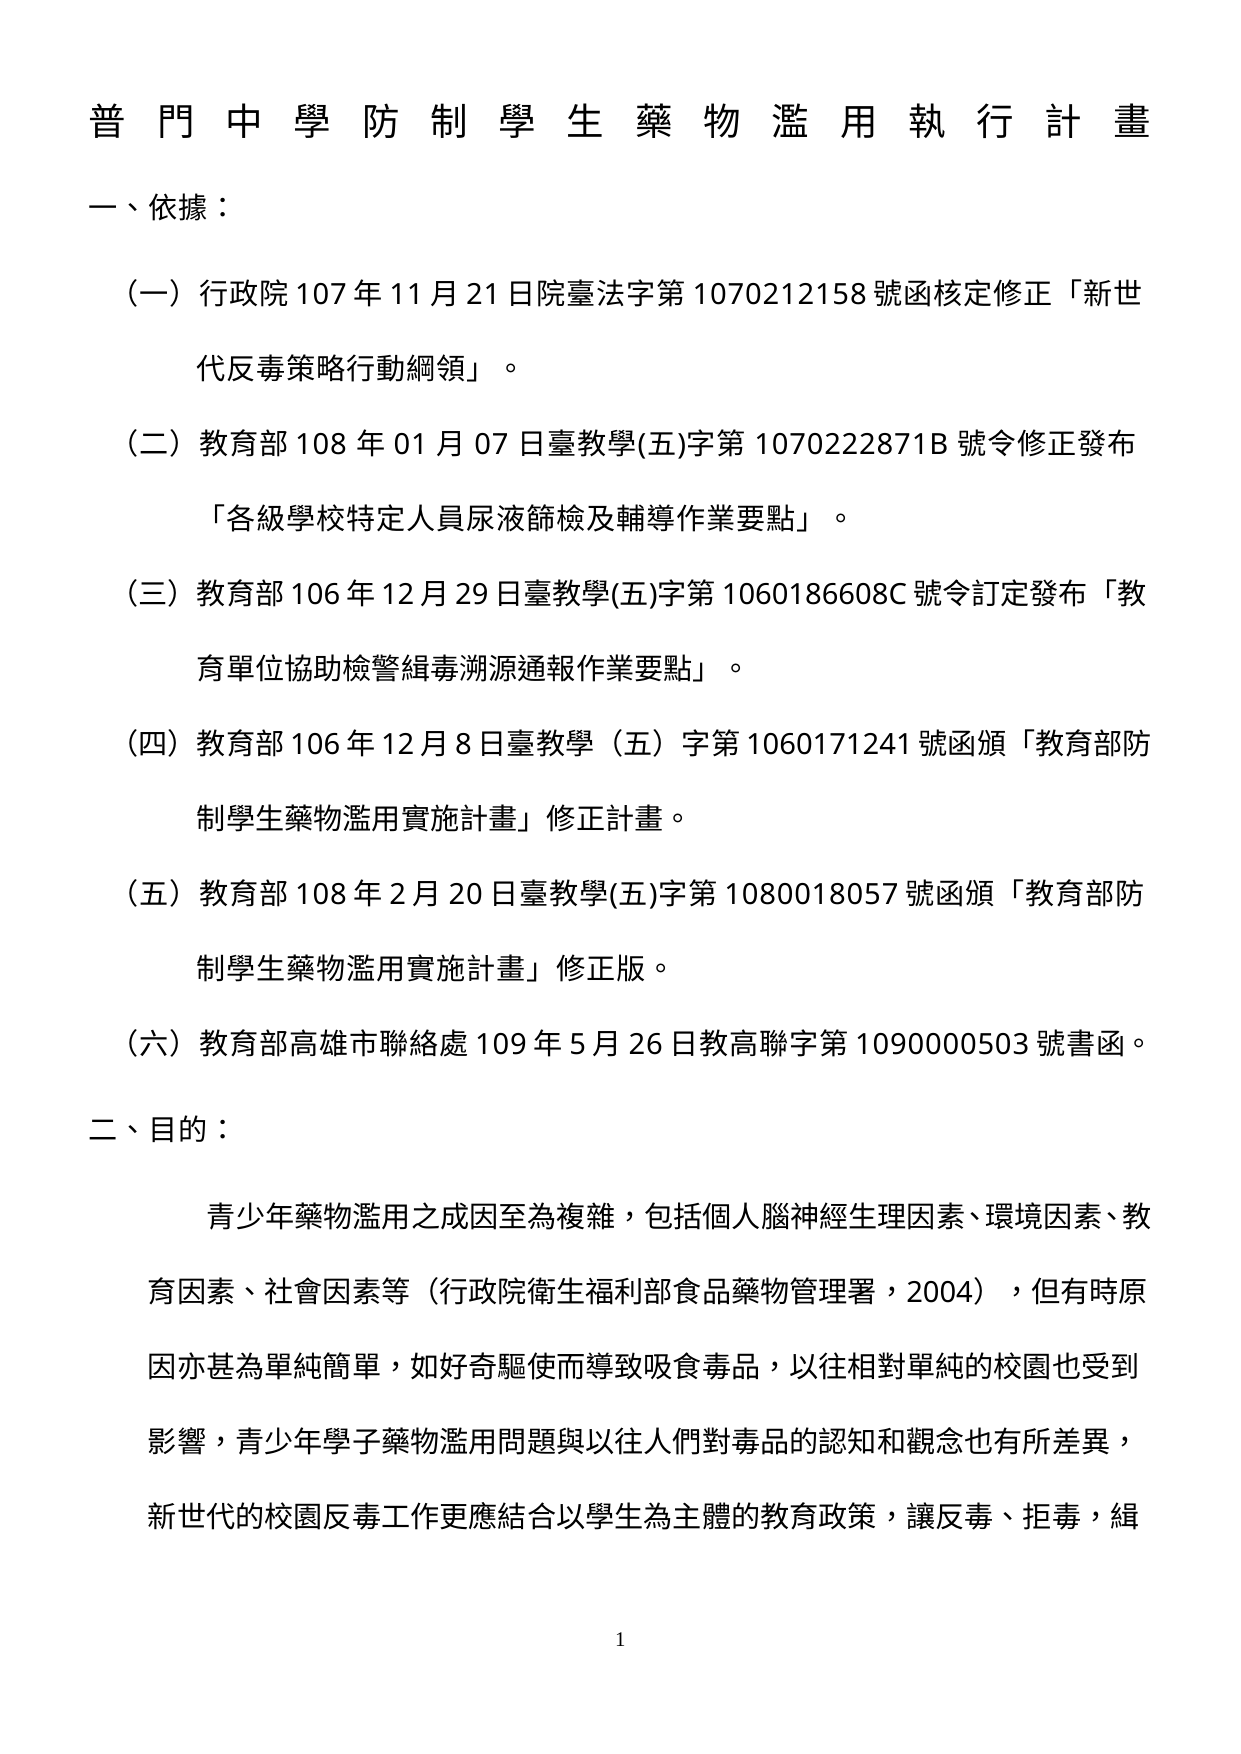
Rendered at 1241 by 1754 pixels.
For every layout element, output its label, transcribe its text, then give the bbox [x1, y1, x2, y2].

list 教育部106年12月8日臺教學（五）字第1060171241號函頒「教育部防制學生藥物濫用實施計畫」修正計畫。 [109, 704, 1152, 854]
list 教育部106年12月29日臺教學(五)字第1060186608C號令訂定發布「教育單位協助檢警緝毒溯源通報作業要點」。 [109, 554, 1152, 704]
list 教育部高雄市聯絡處109年5月26日教高聯字第1090000503號書函。 [109, 1004, 1152, 1079]
list 目的： [89, 1091, 1152, 1166]
list 依據： [89, 168, 1152, 243]
list 教育部108 年 01 月 07 日臺教學(五)字第 1070222871B 號令修正發布「各級學校特定人員尿液篩檢及輔導作業要點」。 [109, 404, 1152, 554]
list 行政院107年11月21日院臺法字第1070212158號函核定修正「新世代反毒策略行動綱領」。 [109, 254, 1152, 404]
text 青少年藥物濫用之成因至為複雜，包括個人腦神經生理因素、環境因素、教育因素、社會因素等（行政院衛生福利部食品藥物管理署，2004），但有時原因亦甚為單純簡單，如好奇驅使而導致吸食毒品，以往相對單純的校園也受到影響，青少年學子藥物濫用問題與以往人們對毒品的認知和觀念也有所差異，新世代的校園反毒工作更應結合以學生為主體的教育政策，讓反毒、拒毒，緝 [148, 1177, 1152, 1552]
text 普門中學防制學生藥物濫用執行計畫 [89, 82, 1152, 157]
list 教育部108年2月20日臺教學(五)字第1080018057號函頒「教育部防制學生藥物濫用實施計畫」修正版。 [109, 854, 1152, 1004]
